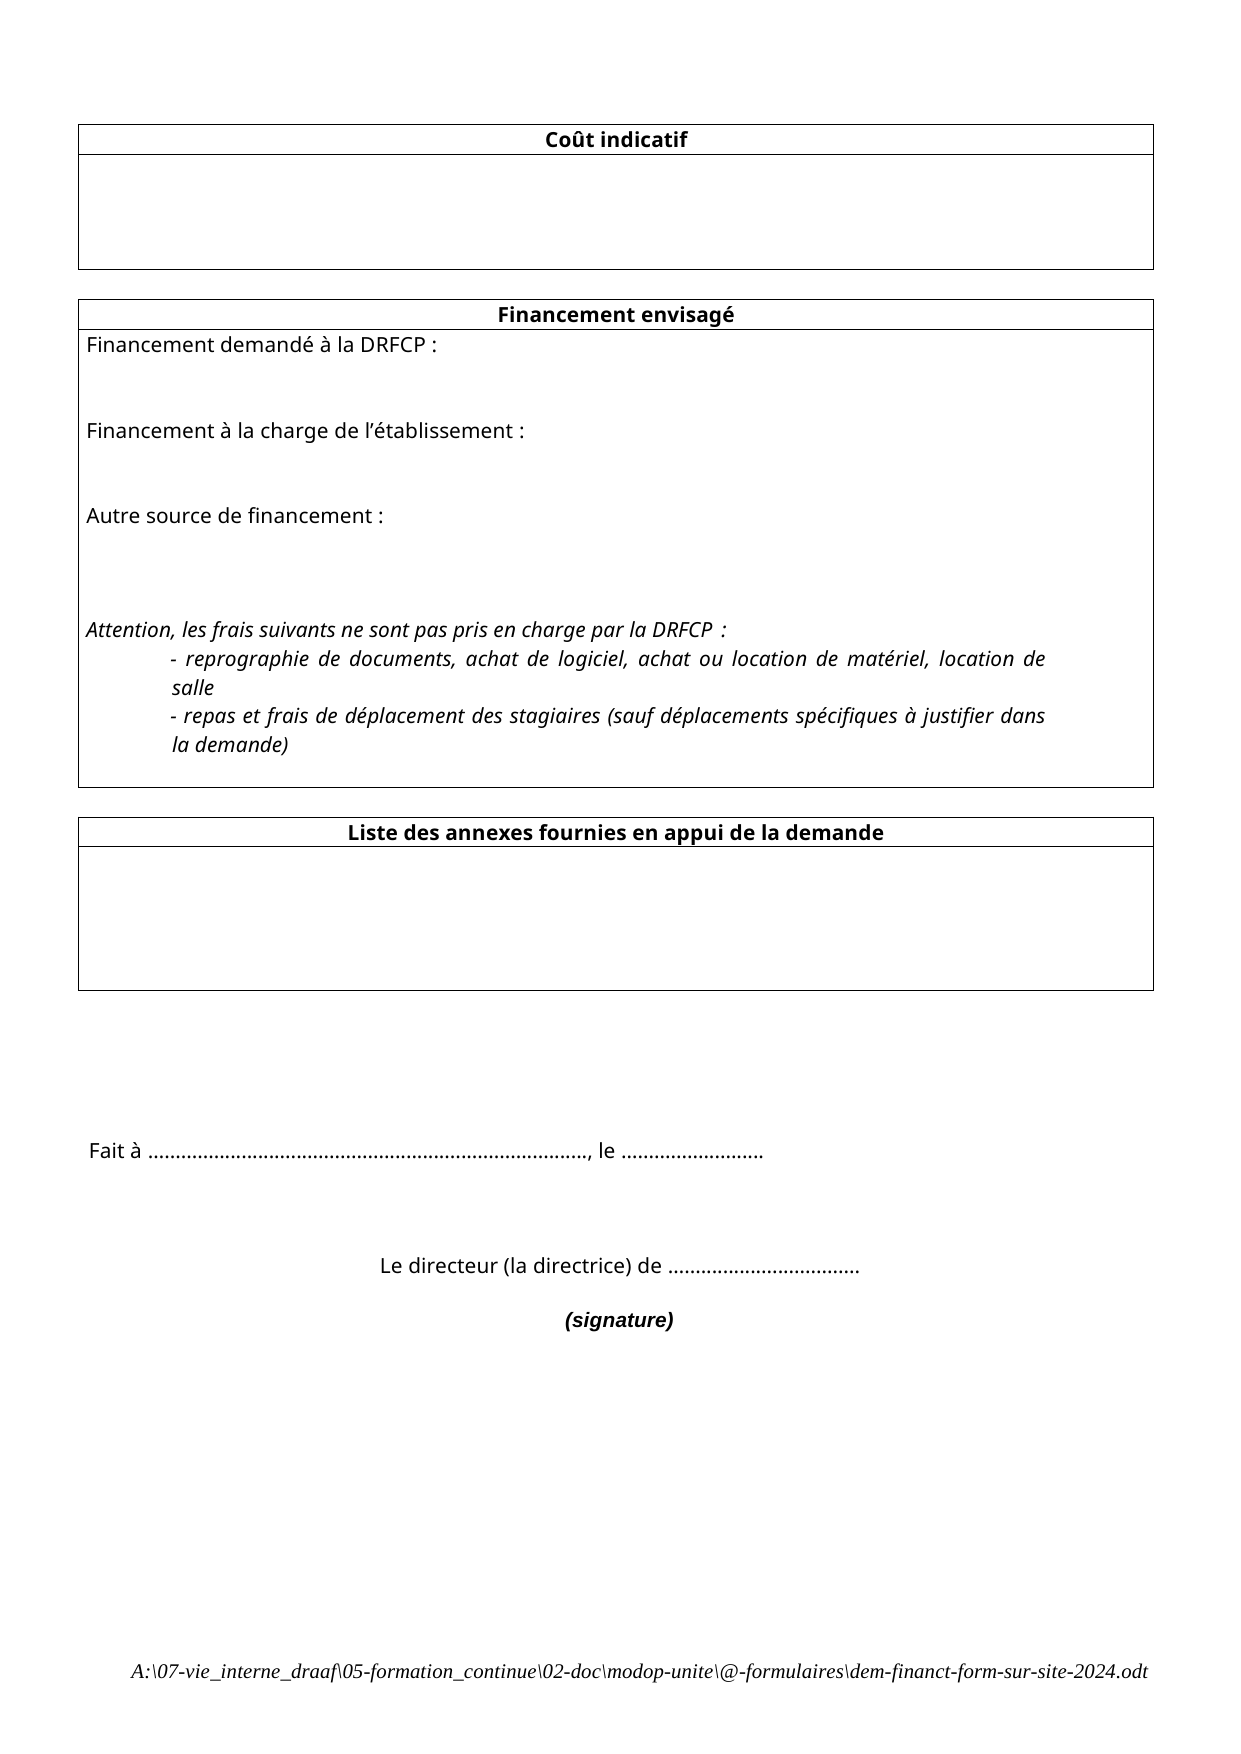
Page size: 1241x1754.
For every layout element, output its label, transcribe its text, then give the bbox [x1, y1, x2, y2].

table_cell Financement demandé à la DRFCP : Financement à la charge de l’établissement : Autre source de financement : Attention, les frais suivants ne sont pas pris en charge par la DRFCP : - reprographie de documents, achat de logiciel, achat ou location de matériel, location de salle - repas et frais de déplacement des stagiaires (sauf déplacements spécifiques à justifier dans la demande) [79, 330, 1153, 787]
table_header Liste des annexes fournies en appui de la demande [79, 818, 1153, 846]
table_header Coût indicatif [79, 125, 1153, 154]
text Le directeur (la directrice) de …................................ [88, 1251, 1152, 1279]
text Fait à …............................................................................., le …....................... [88, 1136, 1152, 1165]
table_cell [79, 155, 1153, 269]
table_header Financement envisagé [79, 300, 1153, 329]
text (signature) [88, 1308, 1152, 1332]
table_cell [79, 847, 1153, 990]
